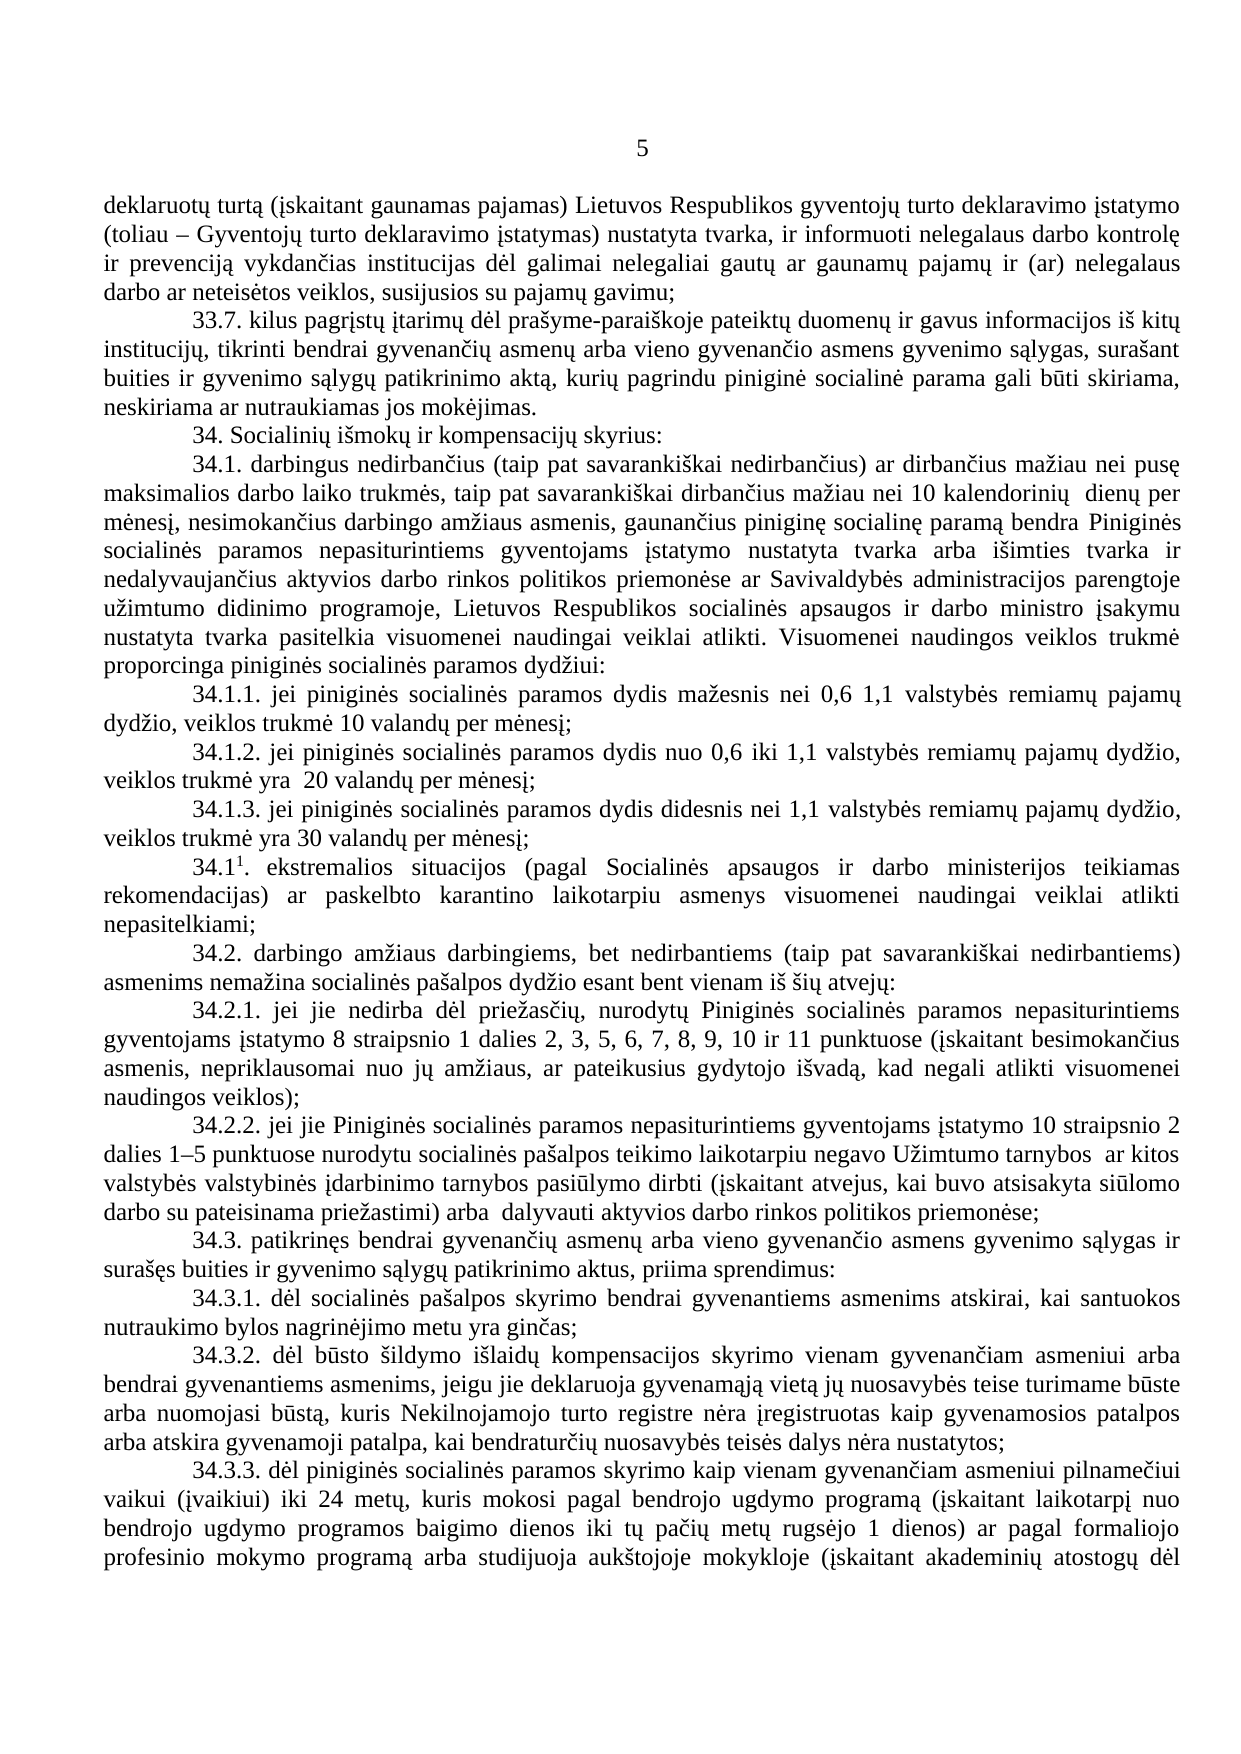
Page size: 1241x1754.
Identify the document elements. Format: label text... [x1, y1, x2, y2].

text 34.3.3. dėl piniginės socialinės paramos skyrimo kaip vienam gyvenančiam asmeniui pilnamečiui vaikui (įvaikiui) iki 24 metų, kuris mokosi pagal bendrojo ugdymo programą (įskaitant laikotarpį nuo bendrojo ugdymo programos baigimo dienos iki tų pačių metų rugsėjo 1 dienos) ar pagal formaliojo profesinio mokymo programą arba studijuoja aukštojoje mokykloje (įskaitant akademinių atostogų dėl [103, 1455, 1181, 1570]
text deklaruotų turtą (įskaitant gaunamas pajamas) Lietuvos Respublikos gyventojų turto deklaravimo įstatymo (toliau – Gyventojų turto deklaravimo įstatymas) nustatyta tvarka, ir informuoti nelegalaus darbo kontrolę ir prevenciją vykdančias institucijas dėl galimai nelegaliai gautų ar gaunamų pajamų ir (ar) nelegalaus darbo ar neteisėtos veiklos, susijusios su pajamų gavimu; [103, 190, 1181, 305]
text 34.3. patikrinęs bendrai gyvenančių asmenų arba vieno gyvenančio asmens gyvenimo sąlygas ir surašęs buities ir gyvenimo sąlygų patikrinimo aktus, priima sprendimus: [103, 1225, 1181, 1283]
text 34.3.2. dėl būsto šildymo išlaidų kompensacijos skyrimo vienam gyvenančiam asmeniui arba bendrai gyvenantiems asmenims, jeigu jie deklaruoja gyvenamąją vietą jų nuosavybės teise turimame būste arba nuomojasi būstą, kuris Nekilnojamojo turto registre nėra įregistruotas kaip gyvenamosios patalpos arba atskira gyvenamoji patalpa, kai bendraturčių nuosavybės teisės dalys nėra nustatytos; [103, 1340, 1181, 1455]
text 34. Socialinių išmokų ir kompensacijų skyrius: [103, 420, 1181, 449]
text 34.2.2. jei jie Piniginės socialinės paramos nepasiturintiems gyventojams įstatymo 10 straipsnio 2 dalies 1–5 punktuose nurodytu socialinės pašalpos teikimo laikotarpiu negavo Užimtumo tarnybos ar kitos valstybės valstybinės įdarbinimo tarnybos pasiūlymo dirbti (įskaitant atvejus, kai buvo atsisakyta siūlomo darbo su pateisinama priežastimi) arba dalyvauti aktyvios darbo rinkos politikos priemonėse; [103, 1110, 1181, 1225]
text 34.11. ekstremalios situacijos (pagal Socialinės apsaugos ir darbo ministerijos teikiamas rekomendacijas) ar paskelbto karantino laikotarpiu asmenys visuomenei naudingai veiklai atlikti nepasitelkiami; [103, 852, 1181, 938]
text 34.1.3. jei piniginės socialinės paramos dydis didesnis nei 1,1 valstybės remiamų pajamų dydžio, veiklos trukmė yra 30 valandų per mėnesį; [103, 794, 1181, 852]
text 34.3.1. dėl socialinės pašalpos skyrimo bendrai gyvenantiems asmenims atskirai, kai santuokos nutraukimo bylos nagrinėjimo metu yra ginčas; [103, 1283, 1181, 1340]
text 34.1.2. jei piniginės socialinės paramos dydis nuo 0,6 iki 1,1 valstybės remiamų pajamų dydžio, veiklos trukmė yra 20 valandų per mėnesį; [103, 737, 1181, 794]
text 33.7. kilus pagrįstų įtarimų dėl prašyme-paraiškoje pateiktų duomenų ir gavus informacijos iš kitų institucijų, tikrinti bendrai gyvenančių asmenų arba vieno gyvenančio asmens gyvenimo sąlygas, surašant buities ir gyvenimo sąlygų patikrinimo aktą, kurių pagrindu piniginė socialinė parama gali būti skiriama, neskiriama ar nutraukiamas jos mokėjimas. [103, 305, 1181, 420]
text 34.2. darbingo amžiaus darbingiems, bet nedirbantiems (taip pat savarankiškai nedirbantiems) asmenims nemažina socialinės pašalpos dydžio esant bent vienam iš šių atvejų: [103, 938, 1181, 995]
text 34.1. darbingus nedirbančius (taip pat savarankiškai nedirbančius) ar dirbančius mažiau nei pusę maksimalios darbo laiko trukmės, taip pat savarankiškai dirbančius mažiau nei 10 kalendorinių dienų per mėnesį, nesimokančius darbingo amžiaus asmenis, gaunančius piniginę socialinę paramą bendra Piniginės socialinės paramos nepasiturintiems gyventojams įstatymo nustatyta tvarka arba išimties tvarka ir nedalyvaujančius aktyvios darbo rinkos politikos priemonėse ar Savivaldybės administracijos parengtoje užimtumo didinimo programoje, Lietuvos Respublikos socialinės apsaugos ir darbo ministro įsakymu nustatyta tvarka pasitelkia visuomenei naudingai veiklai atlikti. Visuomenei naudingos veiklos trukmė proporcinga piniginės socialinės paramos dydžiui: [103, 449, 1181, 679]
text 34.2.1. jei jie nedirba dėl priežasčių, nurodytų Piniginės socialinės paramos nepasiturintiems gyventojams įstatymo 8 straipsnio 1 dalies 2, 3, 5, 6, 7, 8, 9, 10 ir 11 punktuose (įskaitant besimokančius asmenis, nepriklausomai nuo jų amžiaus, ar pateikusius gydytojo išvadą, kad negali atlikti visuomenei naudingos veiklos); [103, 995, 1181, 1110]
text 34.1.1. jei piniginės socialinės paramos dydis mažesnis nei 0,6 1,1 valstybės remiamų pajamų dydžio, veiklos trukmė 10 valandų per mėnesį; [103, 679, 1181, 737]
